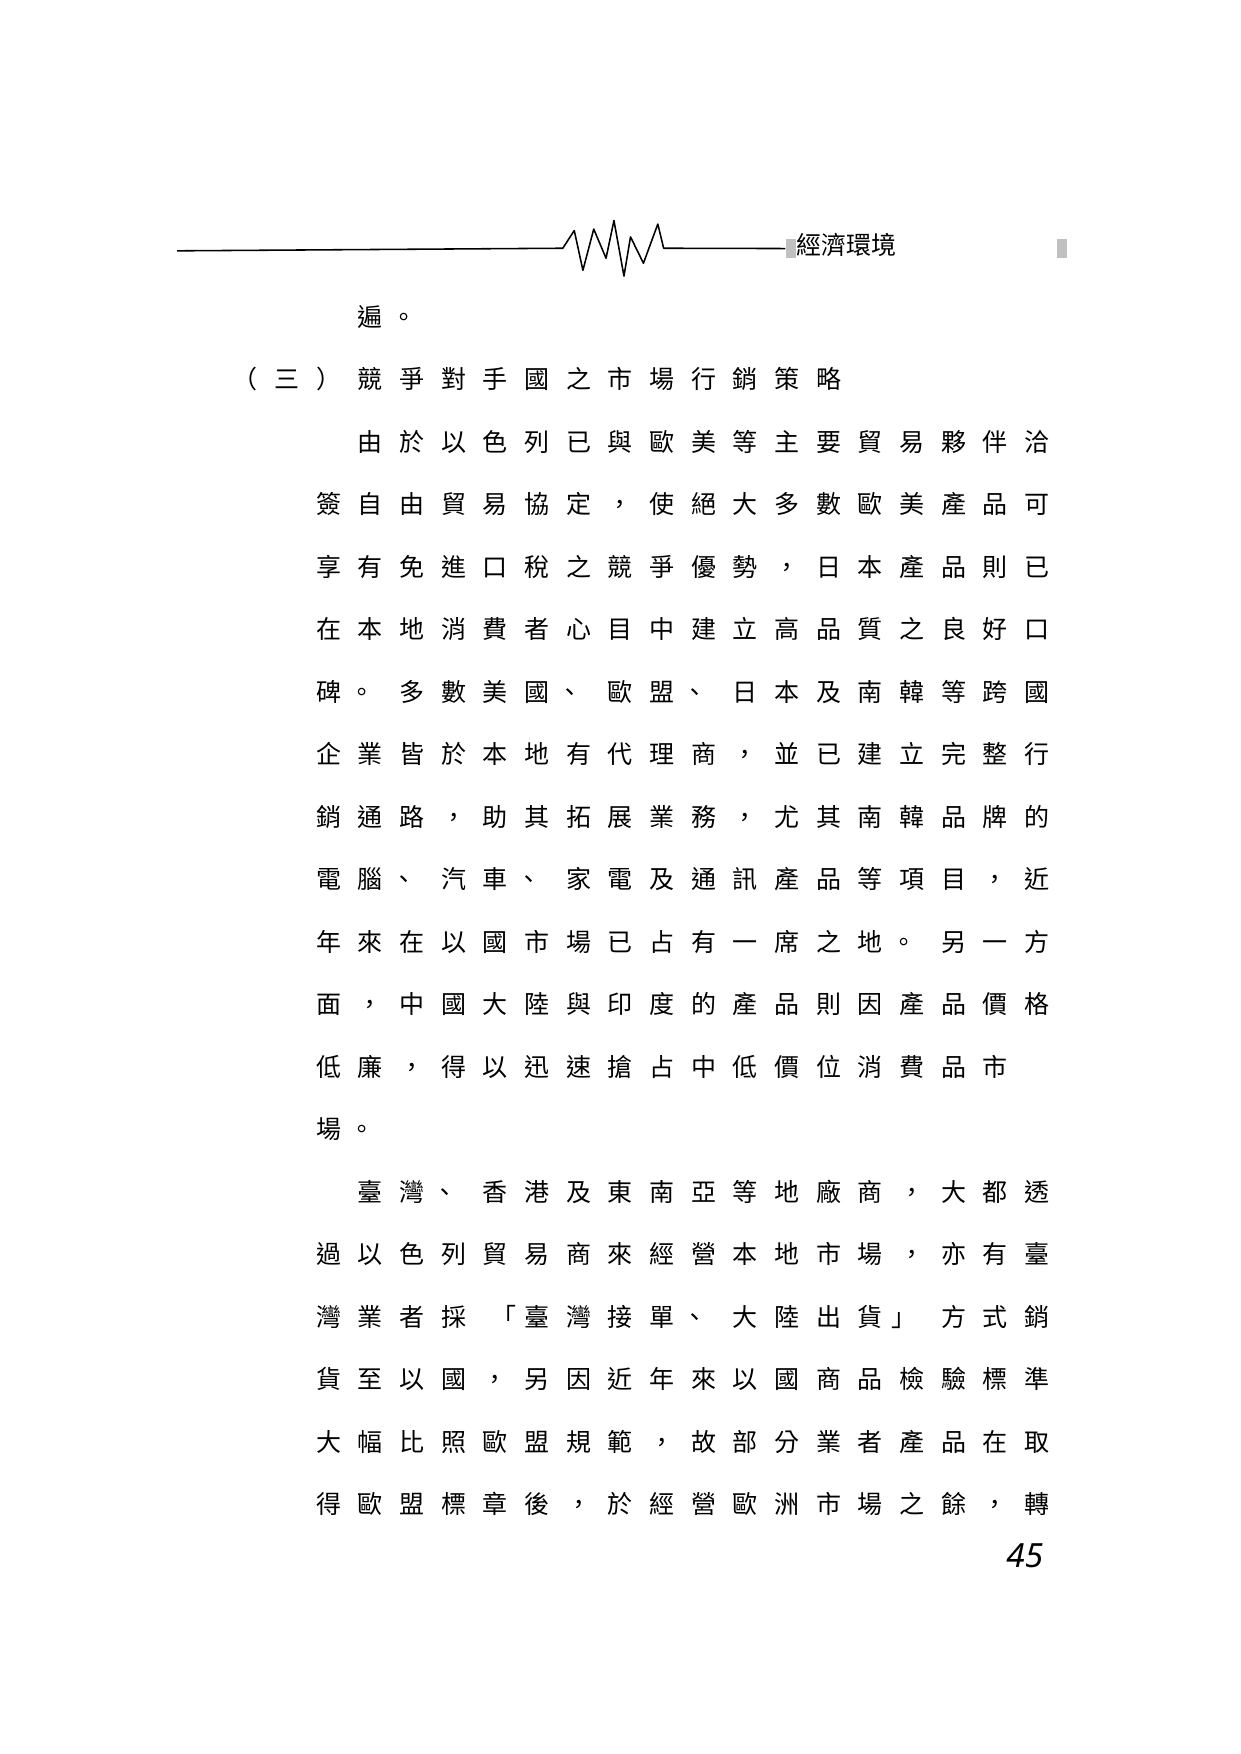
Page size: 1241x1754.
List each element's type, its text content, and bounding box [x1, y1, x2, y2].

text 遍。 [281, 273, 1058, 336]
text 由於以色列已與歐美等主要貿易夥伴洽簽自由貿易協定，使絕大多數歐美產品可享有免進口稅之競爭優勢，日本產品則已在本地消費者心目中建立高品質之良好口碑。多數美國、歐盟、日本及南韓等跨國企業皆於本地有代理商，並已建立完整行銷通路，助其拓展業務，尤其南韓品牌的電腦、汽車、家電及通訊產品等項目，近年來在以國市場已占有一席之地。另一方面，中國大陸與印度的產品則因產品價格低廉，得以迅速搶占中低價位消費品市場。 [281, 398, 1058, 1148]
text 臺灣、香港及東南亞等地廠商，大都透過以色列貿易商來經營本地市場，亦有臺灣業者採「臺灣接單、大陸出貨」方式銷貨至以國，另因近年來以國商品檢驗標準大幅比照歐盟規範，故部分業者產品在取得歐盟標章後，於經營歐洲市場之餘，轉 [281, 1148, 1058, 1523]
text （三）競爭對手國之市場行銷策略 [207, 336, 1058, 398]
